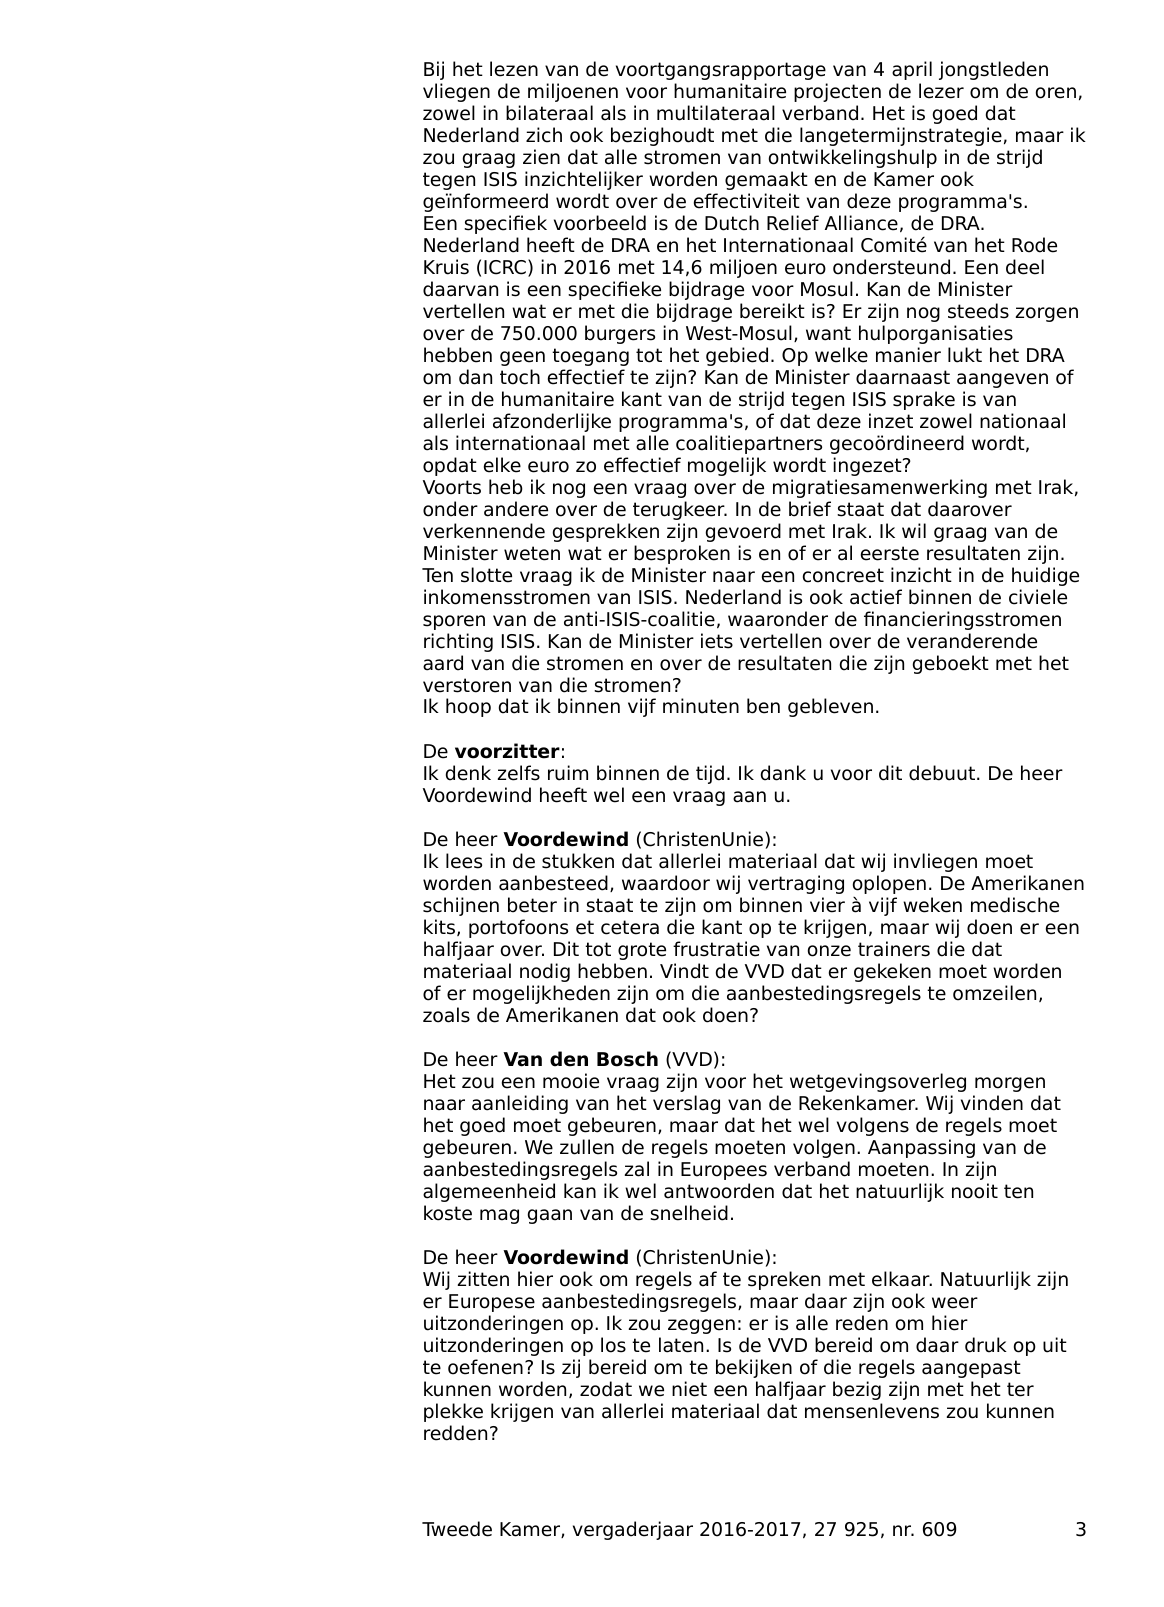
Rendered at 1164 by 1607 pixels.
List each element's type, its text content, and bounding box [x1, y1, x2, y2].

text Ik denk zelfs ruim binnen de tijd. Ik dank u voor dit debuut. De heer Voordewind heeft wel een vraag aan u. [422, 763, 1087, 807]
text Een specifiek voorbeeld is de Dutch Relief Alliance, de DRA. Nederland heeft de DRA en het Internationaal Comité van het Rode Kruis (ICRC) in 2016 met 14,6 miljoen euro ondersteund. Een deel daarvan is een specifieke bijdrage voor Mosul. Kan de Minister vertellen wat er met die bijdrage bereikt is? Er zijn nog steeds zorgen over de 750.000 burgers in West-Mosul, want hulporganisaties hebben geen toegang tot het gebied. Op welke manier lukt het DRA om dan toch effectief te zijn? Kan de Minister daarnaast aangeven of er in de humanitaire kant van de strijd tegen ISIS sprake is van allerlei afzonderlijke programma's, of dat deze inzet zowel nationaal als internationaal met alle coalitiepartners gecoördineerd wordt, opdat elke euro zo effectief mogelijk wordt ingezet? [422, 213, 1087, 477]
text Bij het lezen van de voortgangsrapportage van 4 april jongstleden vliegen de miljoenen voor humanitaire projecten de lezer om de oren, zowel in bilateraal als in multilateraal verband. Het is goed dat Nederland zich ook bezighoudt met die langetermijnstrategie, maar ik zou graag zien dat alle stromen van ontwikkelingshulp in de strijd tegen ISIS inzichtelijker worden gemaakt en de Kamer ook geïnformeerd wordt over de effectiviteit van deze programma's. [422, 59, 1087, 213]
text Wij zitten hier ook om regels af te spreken met elkaar. Natuurlijk zijn er Europese aanbestedingsregels, maar daar zijn ook weer uitzonderingen op. Ik zou zeggen: er is alle reden om hier uitzonderingen op los te laten. Is de VVD bereid om daar druk op uit te oefenen? Is zij bereid om te bekijken of die regels aangepast kunnen worden, zodat we niet een halfjaar bezig zijn met het ter plekke krijgen van allerlei materiaal dat mensenlevens zou kunnen redden? [422, 1269, 1087, 1444]
text De voorzitter: [422, 741, 1087, 763]
text De heer Voordewind (ChristenUnie): [422, 1247, 1087, 1269]
text Ik hoop dat ik binnen vijf minuten ben gebleven. [422, 696, 1087, 718]
text Ik lees in de stukken dat allerlei materiaal dat wij invliegen moet worden aanbesteed, waardoor wij vertraging oplopen. De Amerikanen schijnen beter in staat te zijn om binnen vier à vijf weken medische kits, portofoons et cetera die kant op te krijgen, maar wij doen er een halfjaar over. Dit tot grote frustratie van onze trainers die dat materiaal nodig hebben. Vindt de VVD dat er gekeken moet worden of er mogelijkheden zijn om die aanbestedingsregels te omzeilen, zoals de Amerikanen dat ook doen? [422, 851, 1087, 1027]
text De heer Voordewind (ChristenUnie): [422, 829, 1087, 851]
text Voorts heb ik nog een vraag over de migratiesamenwerking met Irak, onder andere over de terugkeer. In de brief staat dat daarover verkennende gesprekken zijn gevoerd met Irak. Ik wil graag van de Minister weten wat er besproken is en of er al eerste resultaten zijn. [422, 477, 1087, 564]
text Het zou een mooie vraag zijn voor het wetgevingsoverleg morgen naar aanleiding van het verslag van de Rekenkamer. Wij vinden dat het goed moet gebeuren, maar dat het wel volgens de regels moet gebeuren. We zullen de regels moeten volgen. Aanpassing van de aanbestedingsregels zal in Europees verband moeten. In zijn algemeenheid kan ik wel antwoorden dat het natuurlijk nooit ten koste mag gaan van de snelheid. [422, 1071, 1087, 1224]
text Ten slotte vraag ik de Minister naar een concreet inzicht in de huidige inkomensstromen van ISIS. Nederland is ook actief binnen de civiele sporen van de anti-ISIS-coalitie, waaronder de financieringsstromen richting ISIS. Kan de Minister iets vertellen over de veranderende aard van die stromen en over de resultaten die zijn geboekt met het verstoren van die stromen? [422, 564, 1087, 696]
text De heer Van den Bosch (VVD): [422, 1049, 1087, 1071]
